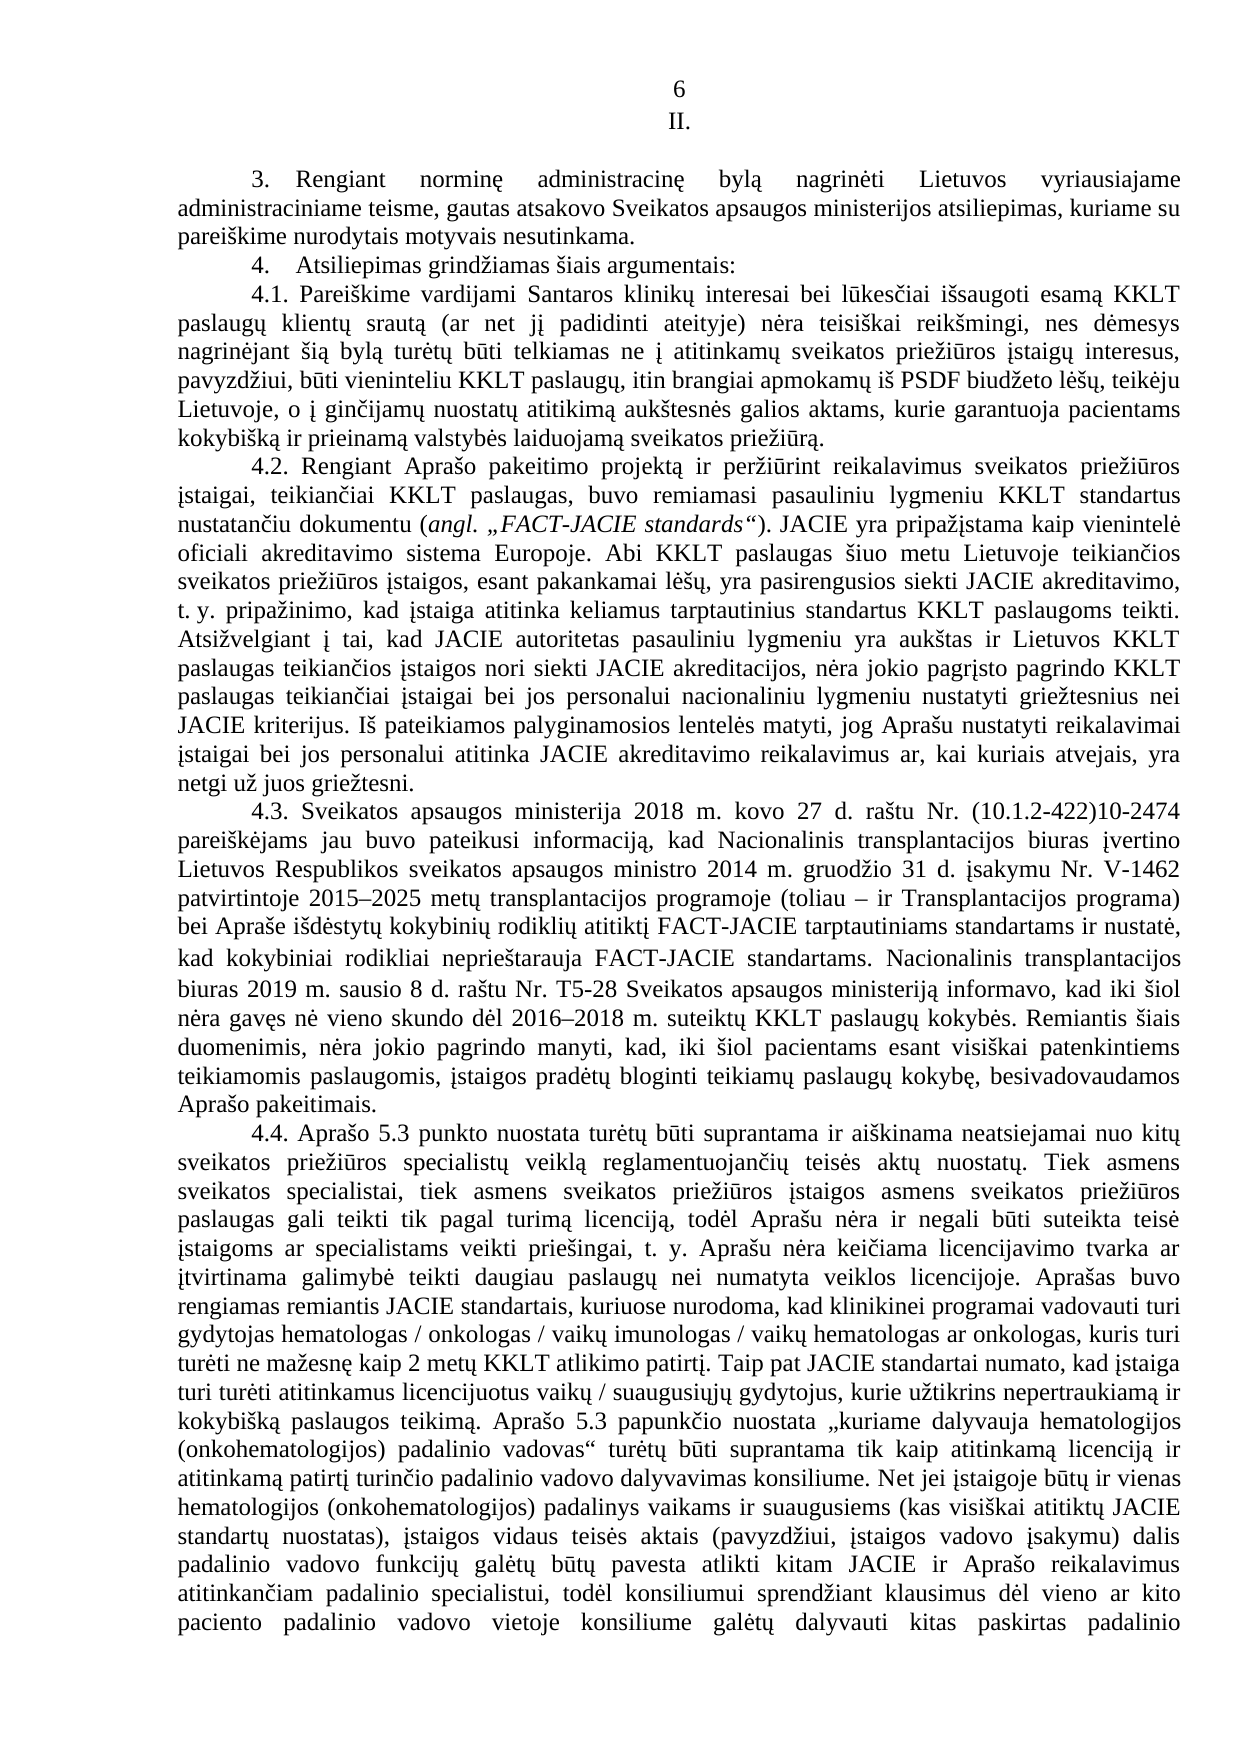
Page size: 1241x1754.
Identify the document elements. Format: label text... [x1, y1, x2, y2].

text 3. Rengiant norminę administracinę bylą nagrinėti Lietuvos vyriausiajame administraciniame teisme, gautas atsakovo Sveikatos apsaugos ministerijos atsiliepimas, kuriame su pareiškime nurodytais motyvais nesutinkama. [177, 164, 1181, 250]
text 4.1. Pareiškime vardijami Santaros klinikų interesai bei lūkesčiai išsaugoti esamą KKLT paslaugų klientų srautą (ar net jį padidinti ateityje) nėra teisiškai reikšmingi, nes dėmesys nagrinėjant šią bylą turėtų būti telkiamas ne į atitinkamų sveikatos priežiūros įstaigų interesus, pavyzdžiui, būti vieninteliu KKLT paslaugų, itin brangiai apmokamų iš PSDF biudžeto lėšų, teikėju Lietuvoje, o į ginčijamų nuostatų atitikimą aukštesnės galios aktams, kurie garantuoja pacientams kokybišką ir prieinamą valstybės laiduojamą sveikatos priežiūrą. [177, 279, 1181, 451]
text 4. Atsiliepimas grindžiamas šiais argumentais: [177, 250, 1181, 279]
text 4.4. Aprašo 5.3 punkto nuostata turėtų būti suprantama ir aiškinama neatsiejamai nuo kitų sveikatos priežiūros specialistų veiklą reglamentuojančių teisės aktų nuostatų. Tiek asmens sveikatos specialistai, tiek asmens sveikatos priežiūros įstaigos asmens sveikatos priežiūros paslaugas gali teikti tik pagal turimą licenciją, todėl Aprašu nėra ir negali būti suteikta teisė įstaigoms ar specialistams veikti priešingai, t. y. Aprašu nėra keičiama licencijavimo tvarka ar įtvirtinama galimybė teikti daugiau paslaugų nei numatyta veiklos licencijoje. Aprašas buvo rengiamas remiantis JACIE standartais, kuriuose nurodoma, kad klinikinei programai vadovauti turi gydytojas hematologas / onkologas / vaikų imunologas / vaikų hematologas ar onkologas, kuris turi turėti ne mažesnę kaip 2 metų KKLT atlikimo patirtį. Taip pat JACIE standartai numato, kad įstaiga turi turėti atitinkamus licencijuotus vaikų / suaugusiųjų gydytojus, kurie užtikrins nepertraukiamą ir kokybišką paslaugos teikimą. Aprašo 5.3 papunkčio nuostata „kuriame dalyvauja hematologijos (onkohematologijos) padalinio vadovas“ turėtų būti suprantama tik kaip atitinkamą licenciją ir atitinkamą patirtį turinčio padalinio vadovo dalyvavimas konsiliume. Net jei įstaigoje būtų ir vienas hematologijos (onkohematologijos) padalinys vaikams ir suaugusiems (kas visiškai atitiktų JACIE standartų nuostatas), įstaigos vidaus teisės aktais (pavyzdžiui, įstaigos vadovo įsakymu) dalis padalinio vadovo funkcijų galėtų būtų pavesta atlikti kitam JACIE ir Aprašo reikalavimus atitinkančiam padalinio specialistui, todėl konsiliumui sprendžiant klausimus dėl vieno ar kito paciento padalinio vadovo vietoje konsiliume galėtų dalyvauti kitas paskirtas padalinio [177, 1118, 1181, 1636]
text 4.3. Sveikatos apsaugos ministerija 2018 m. kovo 27 d. raštu Nr. (10.1.2-422)10-2474 pareiškėjams jau buvo pateikusi informaciją, kad Nacionalinis transplantacijos biuras įvertino Lietuvos Respublikos sveikatos apsaugos ministro 2014 m. gruodžio 31 d. įsakymu Nr. V-1462 patvirtintoje 2015–2025 metų transplantacijos programoje (toliau – ir Transplantacijos programa) bei Apraše išdėstytų kokybinių rodiklių atitiktį FACT-JACIE tarptautiniams standartams ir nustatė, kad kokybiniai rodikliai neprieštarauja FACT-JACIE standartams. Nacionalinis transplantacijos biuras 2019 m. sausio 8 d. raštu Nr. T5-28 Sveikatos apsaugos ministeriją informavo, kad iki šiol nėra gavęs nė vieno skundo dėl 2016–2018 m. suteiktų KKLT paslaugų kokybės. Remiantis šiais duomenimis, nėra jokio pagrindo manyti, kad, iki šiol pacientams esant visiškai patenkintiems teikiamomis paslaugomis, įstaigos pradėtų bloginti teikiamų paslaugų kokybę, besivadovaudamos Aprašo pakeitimais. [177, 796, 1181, 1118]
text 4.2. Rengiant Aprašo pakeitimo projektą ir peržiūrint reikalavimus sveikatos priežiūros įstaigai, teikiančiai KKLT paslaugas, buvo remiamasi pasauliniu lygmeniu KKLT standartus nustatančiu dokumentu (angl. „FACT-JACIE standards“). JACIE yra pripažįstama kaip vienintelė oficiali akreditavimo sistema Europoje. Abi KKLT paslaugas šiuo metu Lietuvoje teikiančios sveikatos priežiūros įstaigos, esant pakankamai lėšų, yra pasirengusios siekti JACIE akreditavimo, t. y. pripažinimo, kad įstaiga atitinka keliamus tarptautinius standartus KKLT paslaugoms teikti. Atsižvelgiant į tai, kad JACIE autoritetas pasauliniu lygmeniu yra aukštas ir Lietuvos KKLT paslaugas teikiančios įstaigos nori siekti JACIE akreditacijos, nėra jokio pagrįsto pagrindo KKLT paslaugas teikiančiai įstaigai bei jos personalui nacionaliniu lygmeniu nustatyti griežtesnius nei JACIE kriterijus. Iš pateikiamos palyginamosios lentelės matyti, jog Aprašu nustatyti reikalavimai įstaigai bei jos personalui atitinka JACIE akreditavimo reikalavimus ar, kai kuriais atvejais, yra netgi už juos griežtesni. [177, 451, 1181, 796]
text II. [177, 106, 1181, 135]
